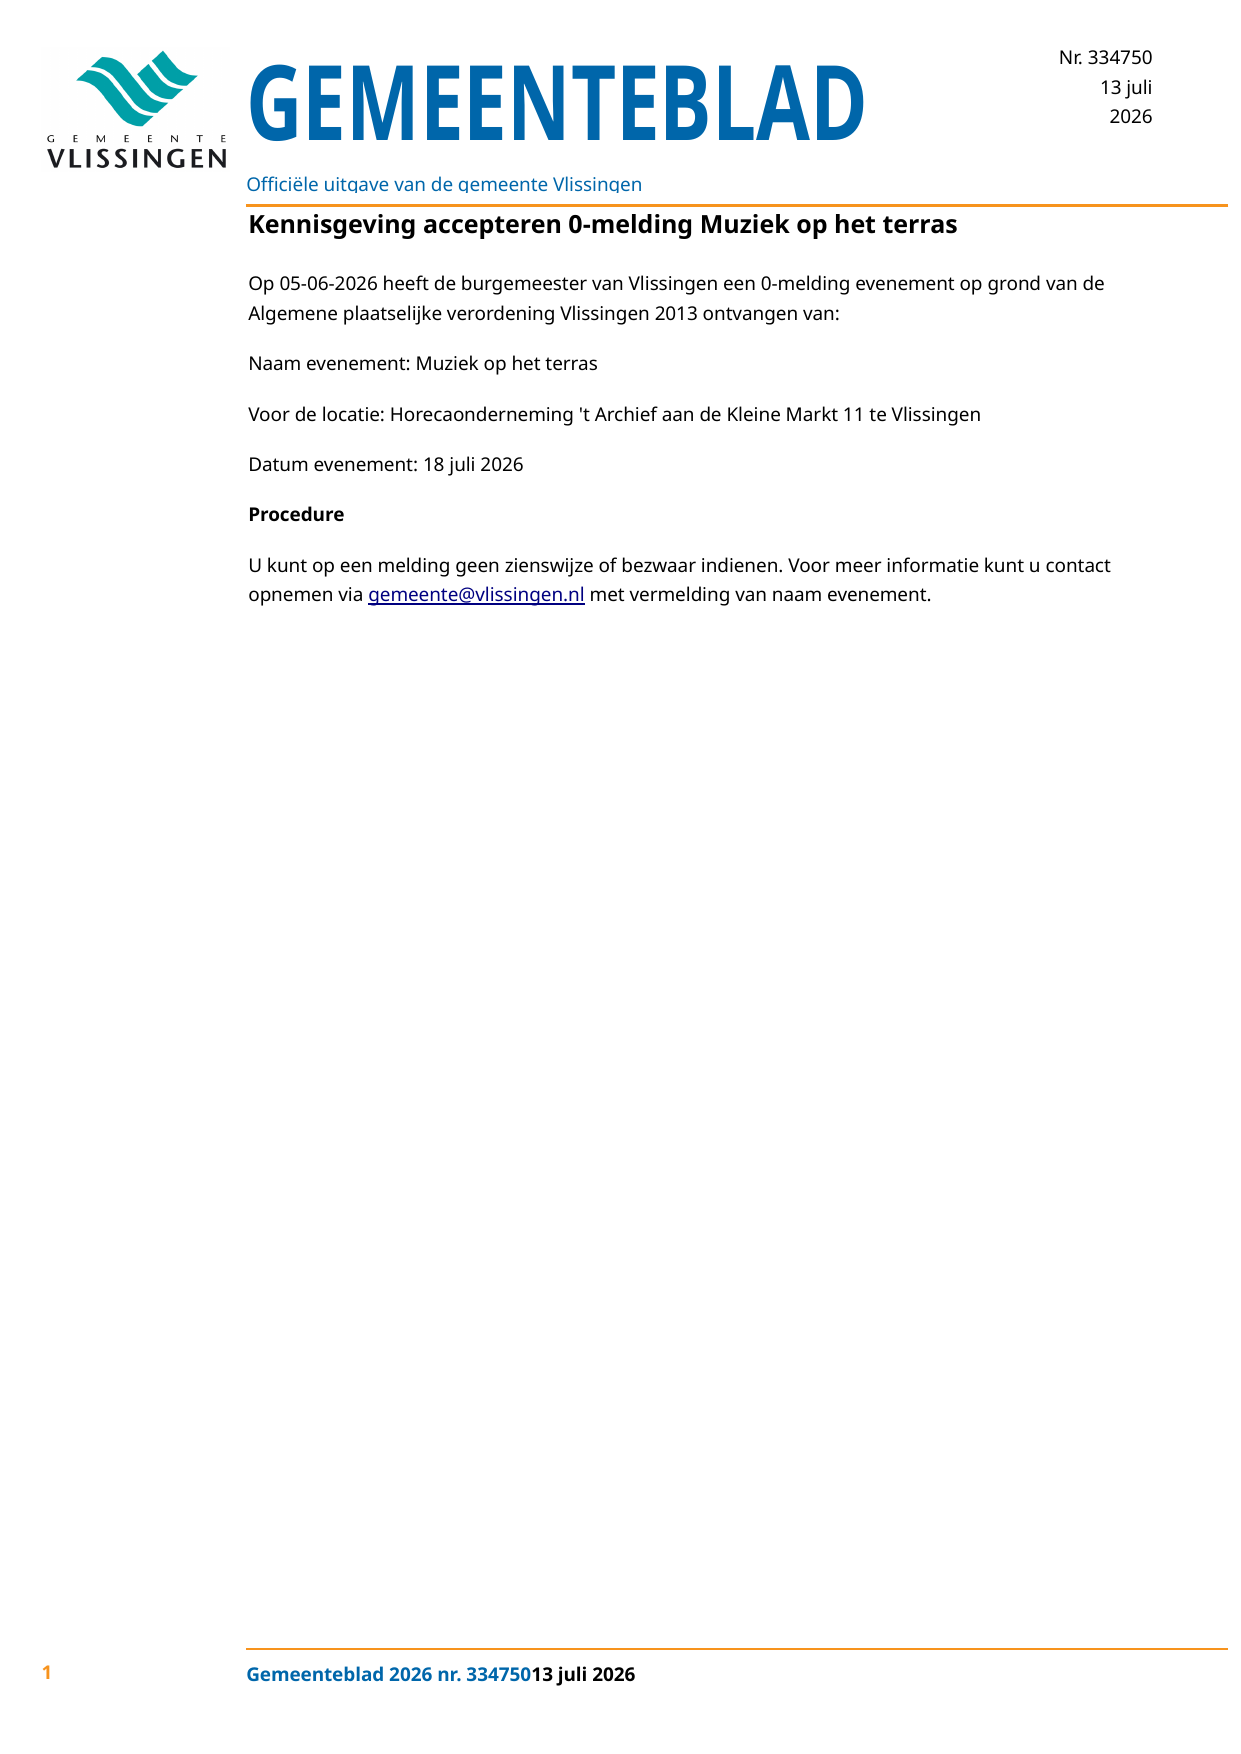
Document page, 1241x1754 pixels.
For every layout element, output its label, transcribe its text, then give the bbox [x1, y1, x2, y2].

text U kunt op een melding geen zienswijze of bezwaar indienen. Voor meer informatie kunt u contact opnemen via gemeente@vlissingen.nl met vermelding van naam evenement. [248, 552, 1152, 607]
picture [41, 47, 231, 172]
text Voor de locatie: Horecaonderneming 't Archief aan de Kleine Markt 11 te Vlissingen [248, 401, 1152, 426]
text Procedure [248, 502, 1152, 527]
text Op 05-06-2026 heeft de burgemeester van Vlissingen een 0-melding evenement op grond van de Algemene plaatselijke verordening Vlissingen 2013 ontvangen van: [248, 270, 1152, 326]
text Kennisgeving accepteren 0-melding Muziek op het terras [248, 207, 1152, 241]
text Naam evenement: Muziek op het terras [248, 350, 1152, 376]
text Datum evenement: 18 juli 2026 [248, 451, 1152, 477]
